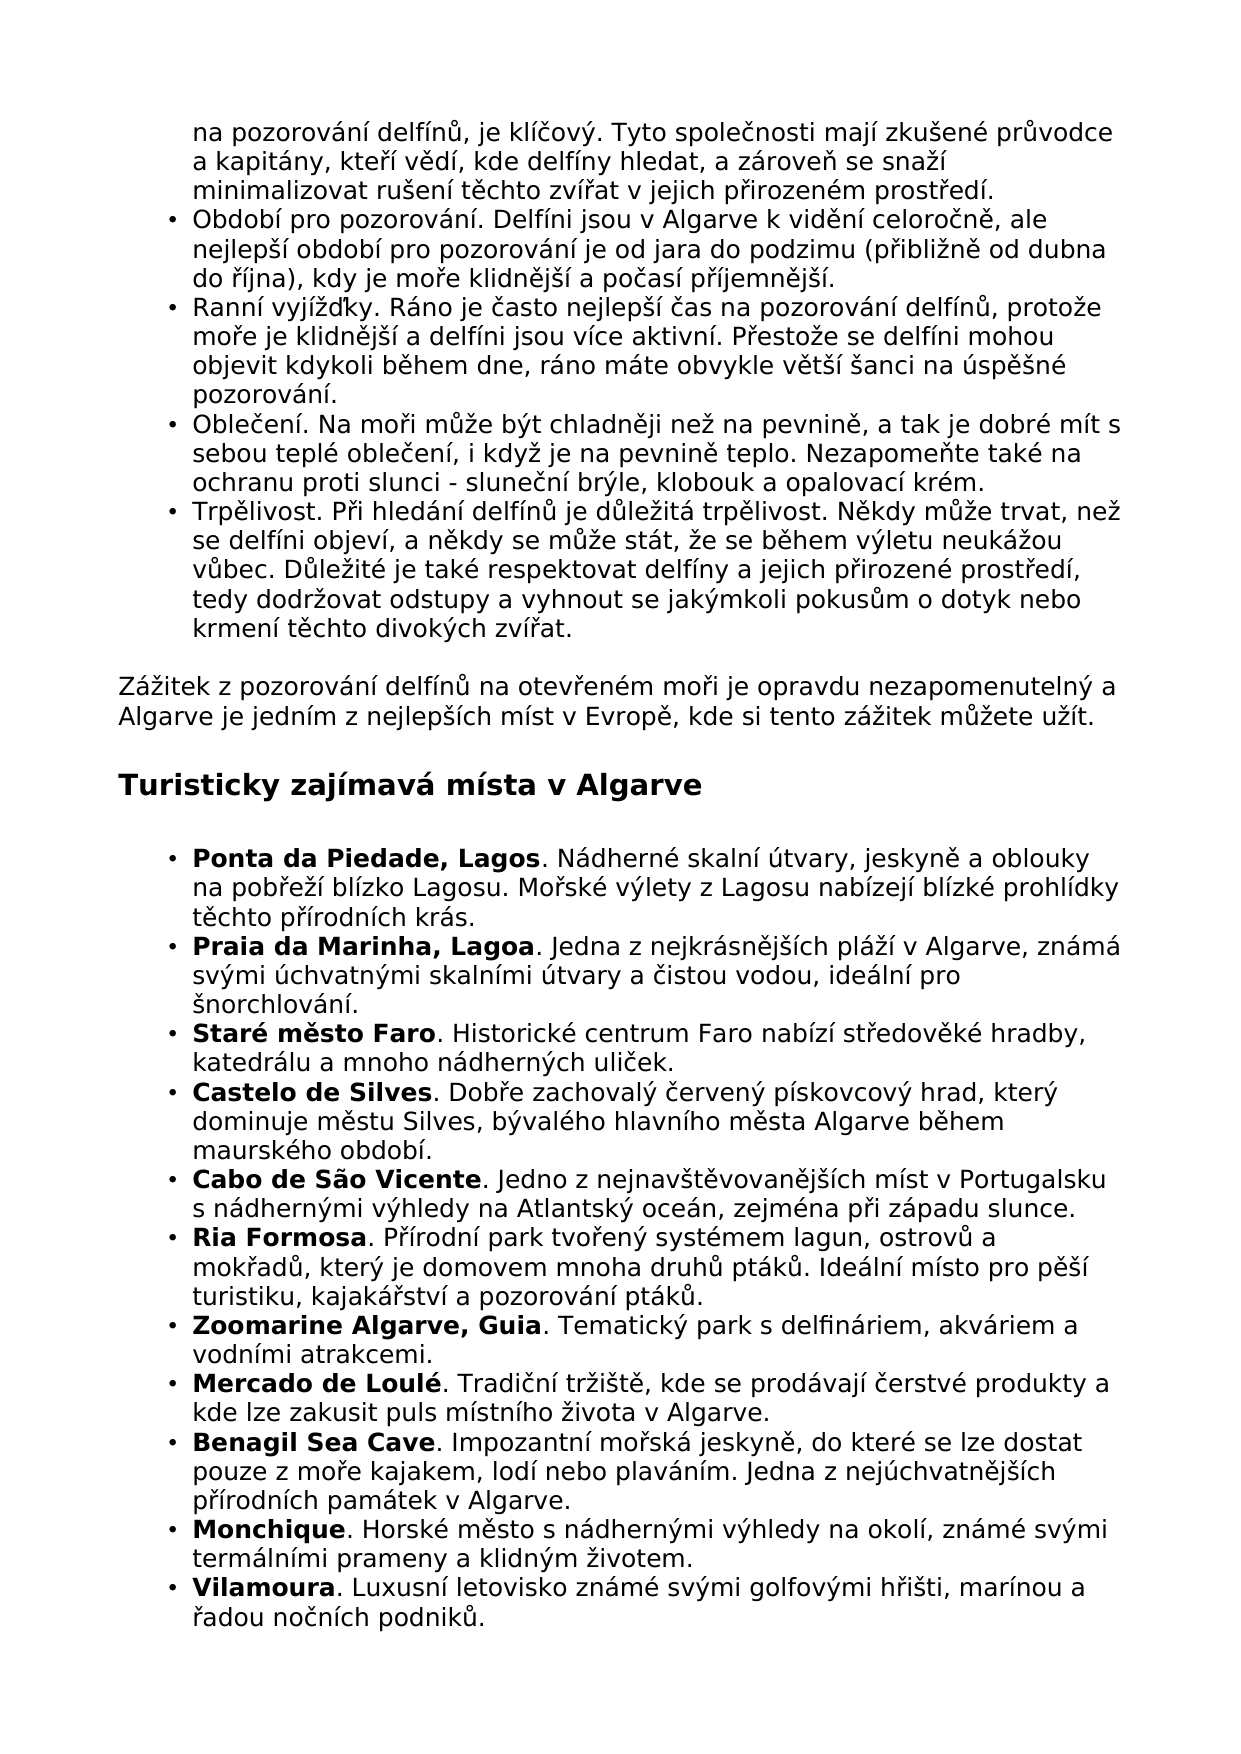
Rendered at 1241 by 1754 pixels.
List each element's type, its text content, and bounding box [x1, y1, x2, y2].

list Vilamoura. Luxusní letovisko známé svými golfovými hřišti, marínou a řadou nočních podniků. [177, 1573, 1122, 1632]
list Monchique. Horské město s nádhernými výhledy na okolí, známé svými termálními prameny a klidným životem. [177, 1515, 1122, 1573]
list Cabo de São Vicente. Jedno z nejnavštěvovanějších míst v Portugalsku s nádhernými výhledy na Atlantský oceán, zejména při západu slunce. [177, 1165, 1122, 1223]
list Praia da Marinha, Lagoa. Jedna z nejkrásnějších pláží v Algarve, známá svými úchvatnými skalními útvary a čistou vodou, ideální pro šnorchlování. [177, 932, 1122, 1019]
list Ponta da Piedade, Lagos. Nádherné skalní útvary, jeskyně a oblouky na pobřeží blízko Lagosu. Mořské výlety z Lagosu nabízejí blízké prohlídky těchto přírodních krás. [177, 844, 1122, 932]
text Zážitek z pozorování delfínů na otevřeném moři je opravdu nezapomenutelný a Algarve je jedním z nejlepších míst v Evropě, kde si tento zážitek můžete užít. [118, 673, 1122, 731]
list Trpělivost. Při hledání delfínů je důležitá trpělivost. Někdy může trvat, než se delfíni objeví, a někdy se může stát, že se během výletu neukážou vůbec. Důležité je také respektovat delfíny a jejich přirozené prostředí, tedy dodržovat odstupy a vyhnout se jakýmkoli pokusům o dotyk nebo krmení těchto divokých zvířat. [177, 497, 1122, 643]
list Mercado de Loulé. Tradiční tržiště, kde se prodávají čerstvé produkty a kde lze zakusit puls místního života v Algarve. [177, 1369, 1122, 1428]
list Období pro pozorování. Delfíni jsou v Algarve k vidění celoročně, ale nejlepší období pro pozorování je od jara do podzimu (přibližně od dubna do října), kdy je moře klidnější a počasí příjemnější. [177, 206, 1122, 293]
list Ria Formosa. Přírodní park tvořený systémem lagun, ostrovů a mokřadů, který je domovem mnoha druhů ptáků. Ideální místo pro pěší turistiku, kajakářství a pozorování ptáků. [177, 1223, 1122, 1311]
list Oblečení. Na moři může být chladněji než na pevnině, a tak je dobré mít s sebou teplé oblečení, i když je na pevnině teplo. Nezapomeňte také na ochranu proti slunci - sluneční brýle, klobouk a opalovací krém. [177, 410, 1122, 497]
list Benagil Sea Cave. Impozantní mořská jeskyně, do které se lze dostat pouze z moře kajakem, lodí nebo plaváním. Jedna z nejúchvatnějších přírodních památek v Algarve. [177, 1428, 1122, 1515]
list Castelo de Silves. Dobře zachovalý červený pískovcový hrad, který dominuje městu Silves, bývalého hlavního města Algarve během maurského období. [177, 1078, 1122, 1165]
list na pozorování delfínů, je klíčový. Tyto společnosti mají zkušené průvodce a kapitány, kteří vědí, kde delfíny hledat, a zároveň se snaží minimalizovat rušení těchto zvířat v jejich přirozeném prostředí. [177, 118, 1122, 206]
subtitle Turisticky zajímavá místa v Algarve [118, 768, 1122, 802]
list Staré město Faro. Historické centrum Faro nabízí středověké hradby, katedrálu a mnoho nádherných uliček. [177, 1019, 1122, 1078]
list Zoomarine Algarve, Guia. Tematický park s delfináriem, akváriem a vodními atrakcemi. [177, 1311, 1122, 1369]
list Ranní vyjížďky. Ráno je často nejlepší čas na pozorování delfínů, protože moře je klidnější a delfíni jsou více aktivní. Přestože se delfíni mohou objevit kdykoli během dne, ráno máte obvykle větší šanci na úspěšné pozorování. [177, 293, 1122, 410]
